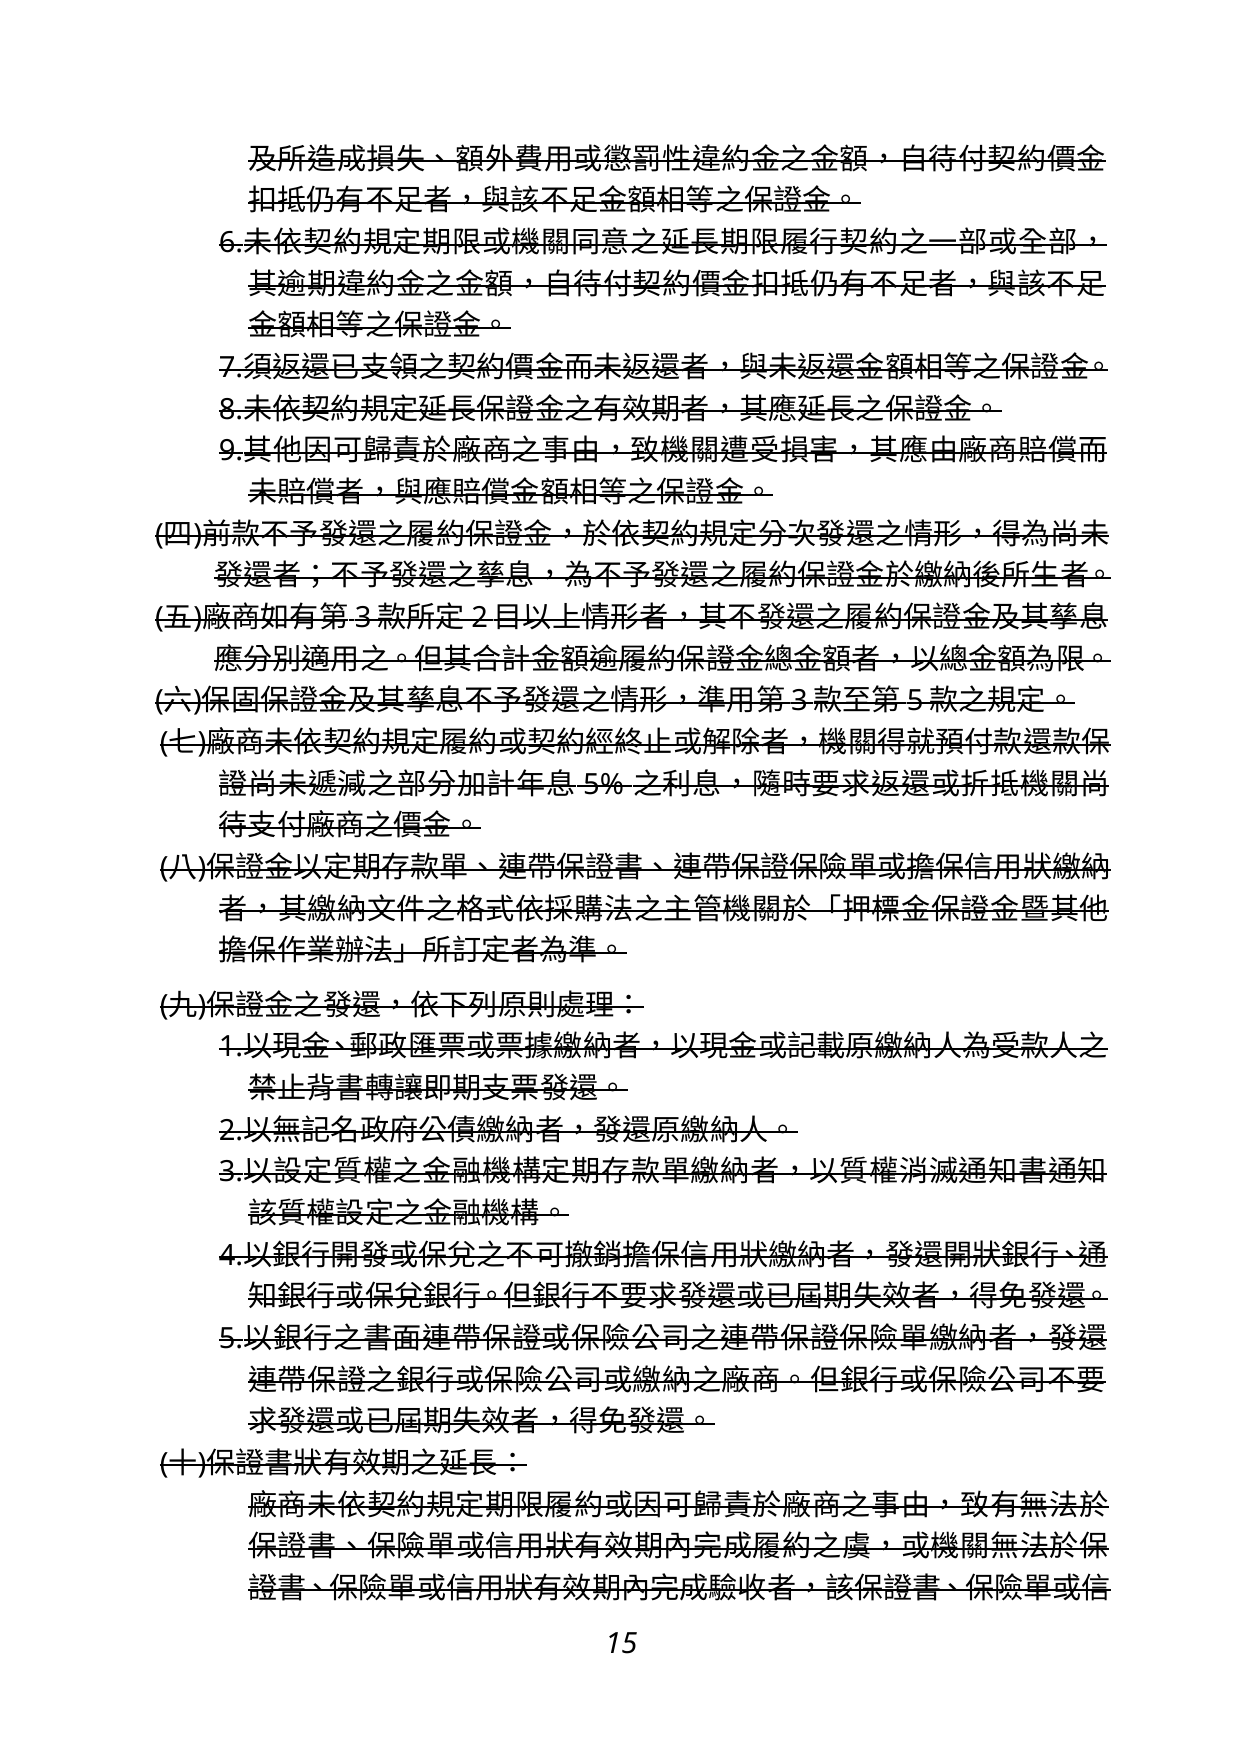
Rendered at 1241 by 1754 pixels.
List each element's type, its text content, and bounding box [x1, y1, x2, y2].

text 4.以銀行開發或保兌之不可撤銷擔保信用狀繳納者，發還開狀銀行、通知銀行或保兌銀行。但銀行不要求發還或已屆期失效者，得免發還。 [218, 1257, 1108, 1315]
text 廠商未依契約規定期限履約或因可歸責於廠商之事由，致有無法於保證書、保險單或信用狀有效期內完成履約之虞，或機關無法於保證書、保險單或信用狀有效期內完成驗收者，該保證書、保險單或信用狀之有效期應按遲延期間延長之。廠商未依機關之通知予以延長者，機關將於有效期屆滿前就該保證書、保險單或信用狀之金額請求給付並暫予保管，其所生費用由廠商負擔。其須返還而有費用或匯率損失者，亦同。 [248, 1591, 1110, 1607]
text 1.以現金、郵政匯票或票據繳納者，以現金或記載原繳納人為受款人之禁止背書轉讓即期支票發還。 [218, 1049, 1108, 1107]
text 2.以無記名政府公債繳納者，發還原繳納人。 [218, 1107, 1108, 1148]
text 8.未依契約規定延長保證金之有效期者，其應延長之保證金。 [218, 386, 1108, 427]
text 9.其他因可歸責於廠商之事由，致機關遭受損害，其應由廠商賠償而未賠償者，與應賠償金額相等之保證金。 [218, 427, 1108, 511]
text (四)前款不予發還之履約保證金，於依契約規定分次發還之情形，得為尚未發還者；不予發還之孳息，為不予發還之履約保證金於繳納後所生者。 [155, 511, 1110, 594]
text 7.須返還已支領之契約價金而未返還者，與未返還金額相等之保證金。 [218, 344, 1108, 369]
text (九)保證金之發還，依下列原則處理： [159, 982, 1110, 1023]
text (八)保證金以定期存款單、連帶保證書、連帶保證保險單或擔保信用狀繳納者，其繳納文件之格式依採購法之主管機關於「押標金保證金暨其他擔保作業辦法」所訂定者為準。 [159, 844, 1110, 869]
text (八)保證金以定期存款單、連帶保證書、連帶保證保險單或擔保信用狀繳納者，其繳納文件之格式依採購法之主管機關於「押標金保證金暨其他擔保作業辦法」所訂定者為準。 [159, 870, 1110, 969]
text 5.以銀行之書面連帶保證或保險公司之連帶保證保險單繳納者，發還連帶保證之銀行或保險公司或繳納之廠商。但銀行或保險公司不要求發還或已屆期失效者，得免發還。 [218, 1315, 1108, 1440]
text 廠商未依契約規定期限履約或因可歸責於廠商之事由，致有無法於保證書、保險單或信用狀有效期內完成履約之虞，或機關無法於保證書、保險單或信用狀有效期內完成驗收者，該保證書、保險單或信用狀之有效期應按遲延期間延長之。廠商未依機關之通知予以延長者，機關將於有效期屆滿前就該保證書、保險單或信用狀之金額請求給付並暫予保管，其所生費用由廠商負擔。其須返還而有費用或匯率損失者，亦同。 [248, 1482, 1110, 1589]
text (五)廠商如有第3款所定2目以上情形者，其不發還之履約保證金及其孳息應分別適用之。但其合計金額逾履約保證金總金額者，以總金額為限。 [155, 594, 1110, 677]
text (十)保證書狀有效期之延長： [159, 1440, 1110, 1482]
text 1.以現金、郵政匯票或票據繳納者，以現金或記載原繳納人為受款人之禁止背書轉讓即期支票發還。 [218, 1023, 1108, 1048]
text 7.須返還已支領之契約價金而未返還者，與未返還金額相等之保證金。 [218, 370, 1108, 386]
text (七)廠商未依契約規定履約或契約經終止或解除者，機關得就預付款還款保證尚未遞減之部分加計年息5% 之利息，隨時要求返還或折抵機關尚待支付廠商之價金。 [159, 745, 1110, 844]
text 3.以設定質權之金融機構定期存款單繳納者，以質權消滅通知書通知該質權設定之金融機構。 [218, 1148, 1108, 1232]
text (六)保固保證金及其孳息不予發還之情形，準用第3款至第5款之規定。 [155, 677, 1110, 719]
text (七)廠商未依契約規定履約或契約經終止或解除者，機關得就預付款還款保證尚未遞減之部分加計年息5% 之利息，隨時要求返還或折抵機關尚待支付廠商之價金。 [159, 719, 1110, 744]
text 4.以銀行開發或保兌之不可撤銷擔保信用狀繳納者，發還開狀銀行、通知銀行或保兌銀行。但銀行不要求發還或已屆期失效者，得免發還。 [218, 1232, 1108, 1256]
text 6.未依契約規定期限或機關同意之延長期限履行契約之一部或全部，其逾期違約金之金額，自待付契約價金扣抵仍有不足者，與該不足金額相等之保證金。 [218, 219, 1108, 344]
text 及所造成損失、額外費用或懲罰性違約金之金額，自待付契約價金扣抵仍有不足者，與該不足金額相等之保證金。 [218, 136, 1108, 219]
